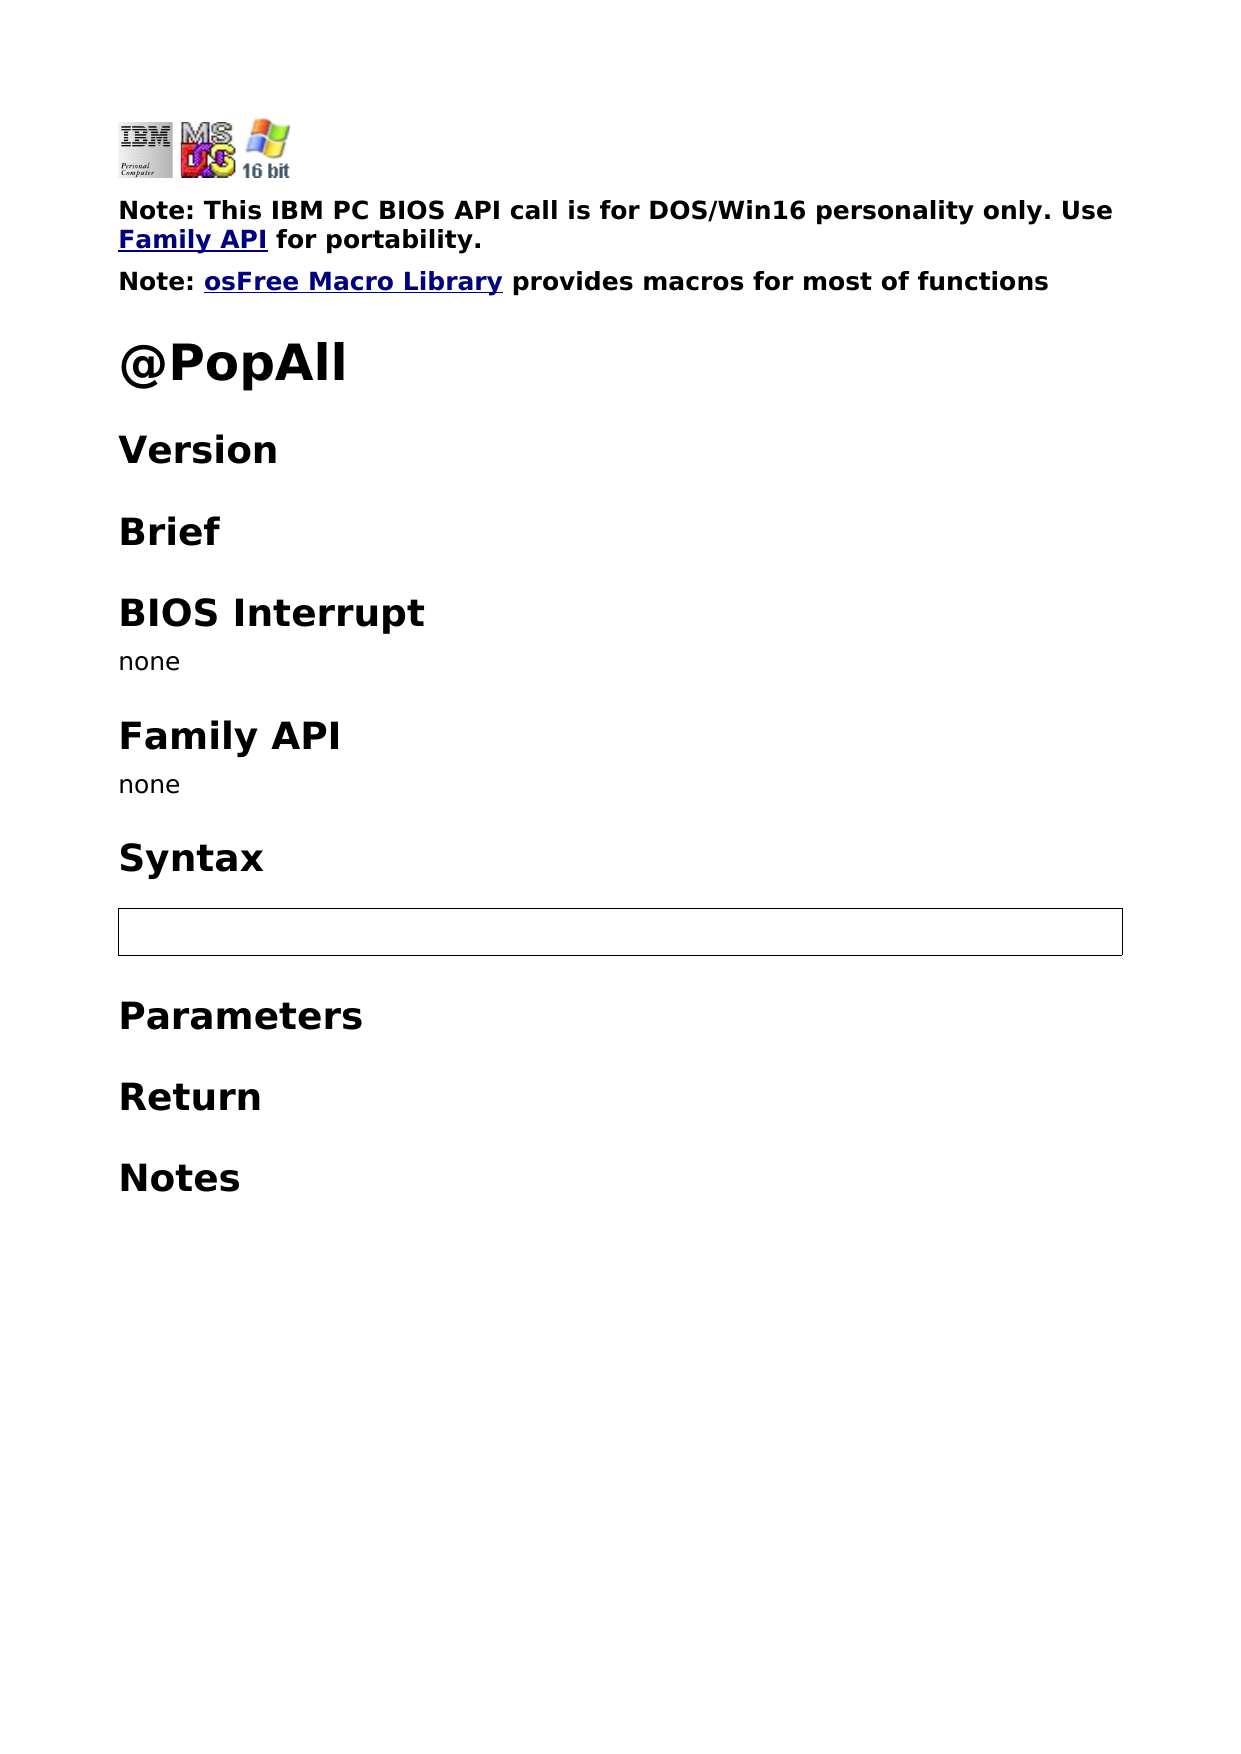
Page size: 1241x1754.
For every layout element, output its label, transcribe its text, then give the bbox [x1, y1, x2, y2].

text Note: This IBM PC BIOS API call is for DOS/Win16 personality only. Use Family API for portability. [118, 196, 1122, 254]
subtitle Notes [118, 1157, 1122, 1201]
text Note: osFree Macro Library provides macros for most of functions [118, 267, 1122, 296]
subtitle Brief [118, 510, 1122, 554]
table_header [119, 909, 1122, 955]
picture [180, 122, 236, 178]
subtitle Return [118, 1076, 1122, 1119]
subtitle Syntax [118, 837, 1122, 881]
subtitle @PopAll [118, 333, 1122, 392]
picture [118, 122, 173, 178]
subtitle Version [118, 429, 1122, 473]
text none [118, 770, 1122, 799]
picture [243, 118, 291, 178]
text none [118, 648, 1122, 677]
subtitle BIOS Interrupt [118, 591, 1122, 635]
subtitle Family API [118, 714, 1122, 758]
subtitle Parameters [118, 995, 1122, 1038]
